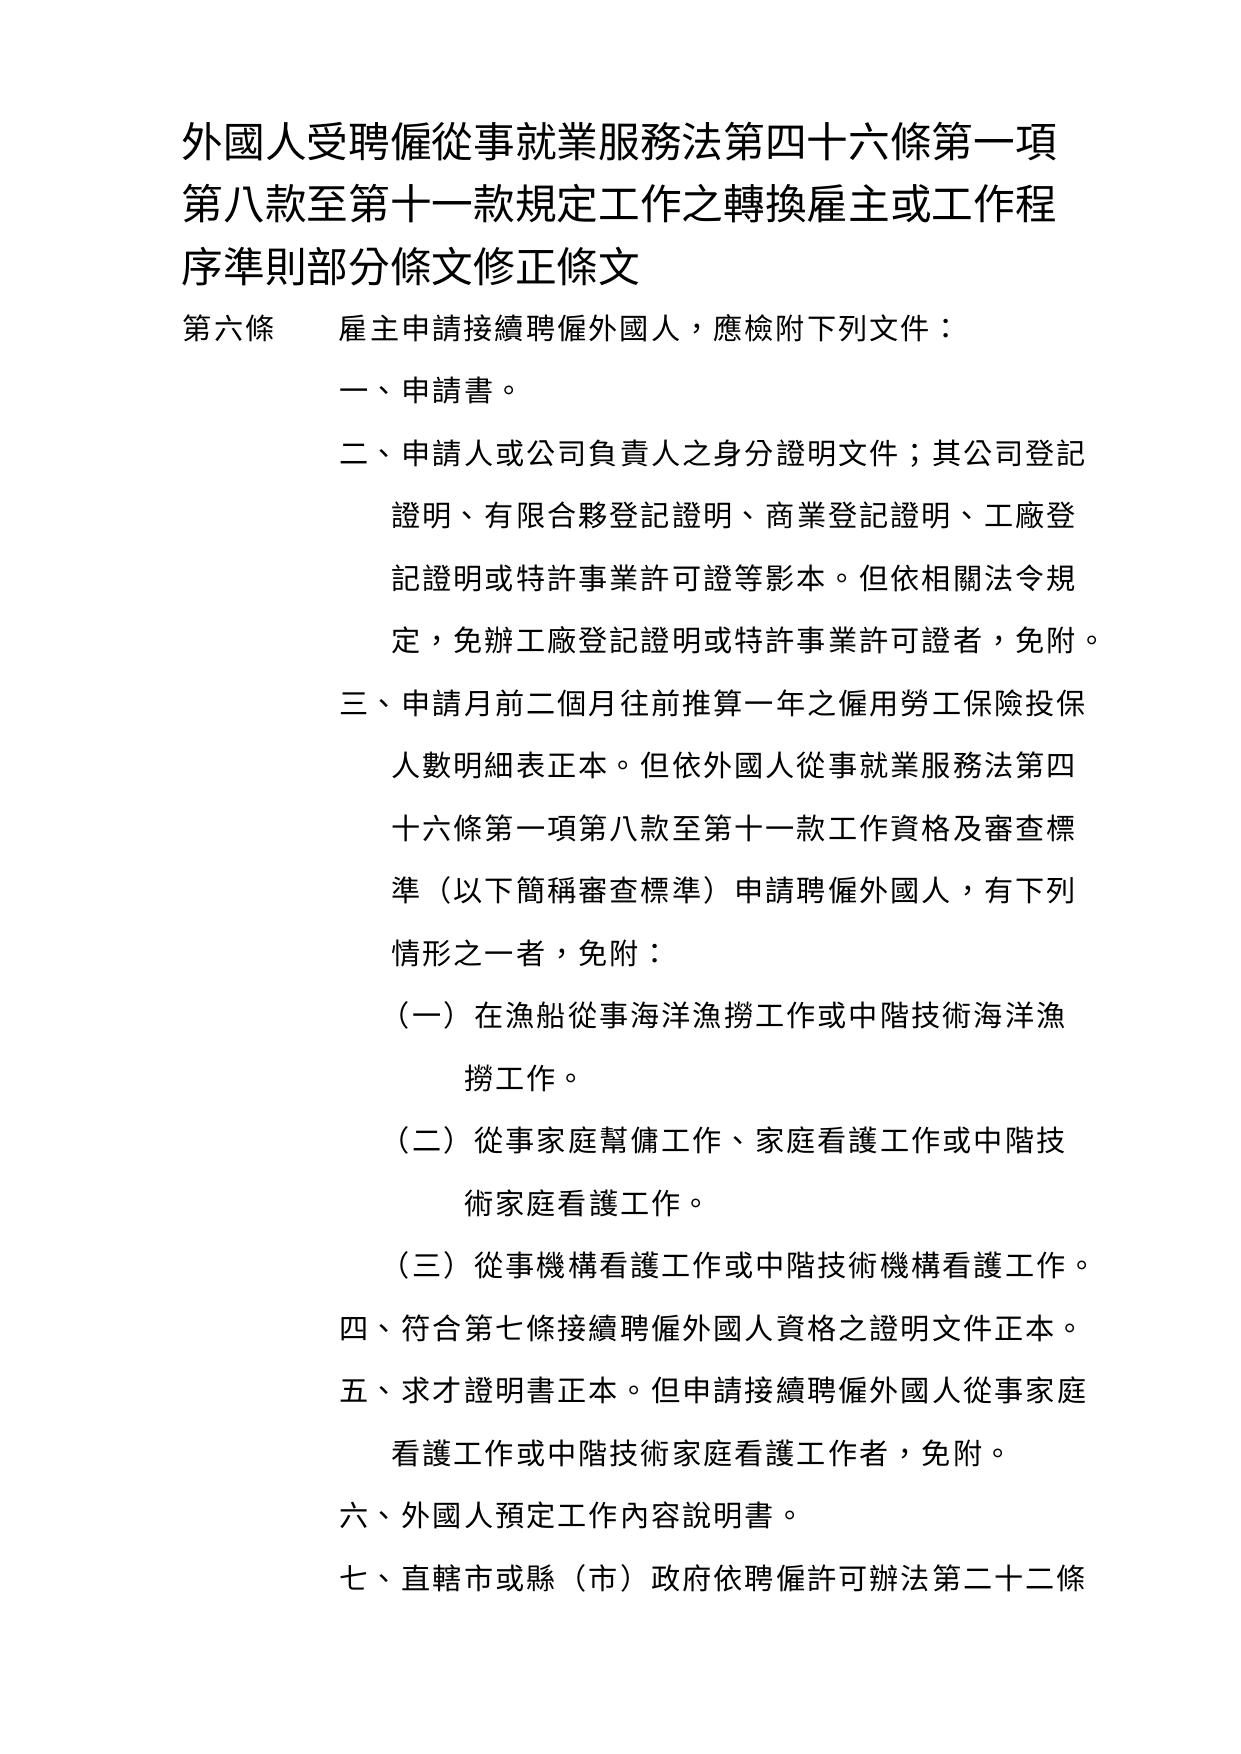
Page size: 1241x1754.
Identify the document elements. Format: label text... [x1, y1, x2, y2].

text 一、申請書。 [329, 347, 1088, 410]
text 四、符合第七條接續聘僱外國人資格之證明文件正本。 [329, 1285, 1088, 1347]
text 外國人受聘僱從事就業服務法第四十六條第一項第八款至第十一款規定工作之轉換雇主或工作程序準則部分條文修正條文 [182, 97, 1088, 285]
text 五、求才證明書正本。但申請接續聘僱外國人從事家庭看護工作或中階技術家庭看護工作者，免附。 [329, 1347, 1088, 1472]
text （三）從事機構看護工作或中階技術機構看護工作。 [375, 1222, 1088, 1285]
text 六、外國人預定工作內容說明書。 [329, 1472, 1088, 1535]
text 七、直轄市或縣（市）政府依聘僱許可辦法第二十二條 [329, 1535, 1088, 1597]
text 三、申請月前二個月往前推算一年之僱用勞工保險投保人數明細表正本。但依外國人從事就業服務法第四十六條第一項第八款至第十一款工作資格及審查標準（以下簡稱審查標準）申請聘僱外國人，有下列情形之一者，免附： [329, 660, 1088, 972]
text （二）從事家庭幫傭工作、家庭看護工作或中階技術家庭看護工作。 [375, 1097, 1088, 1222]
text （一）在漁船從事海洋漁撈工作或中階技術海洋漁撈工作。 [375, 972, 1088, 1097]
text 二、申請人或公司負責人之身分證明文件；其公司登記證明、有限合夥登記證明、商業登記證明、工廠登記證明或特許事業許可證等影本。但依相關法令規定，免辦工廠登記證明或特許事業許可證者，免附。 [329, 410, 1088, 660]
text 第六條 雇主申請接續聘僱外國人，應檢附下列文件： [182, 285, 1088, 347]
